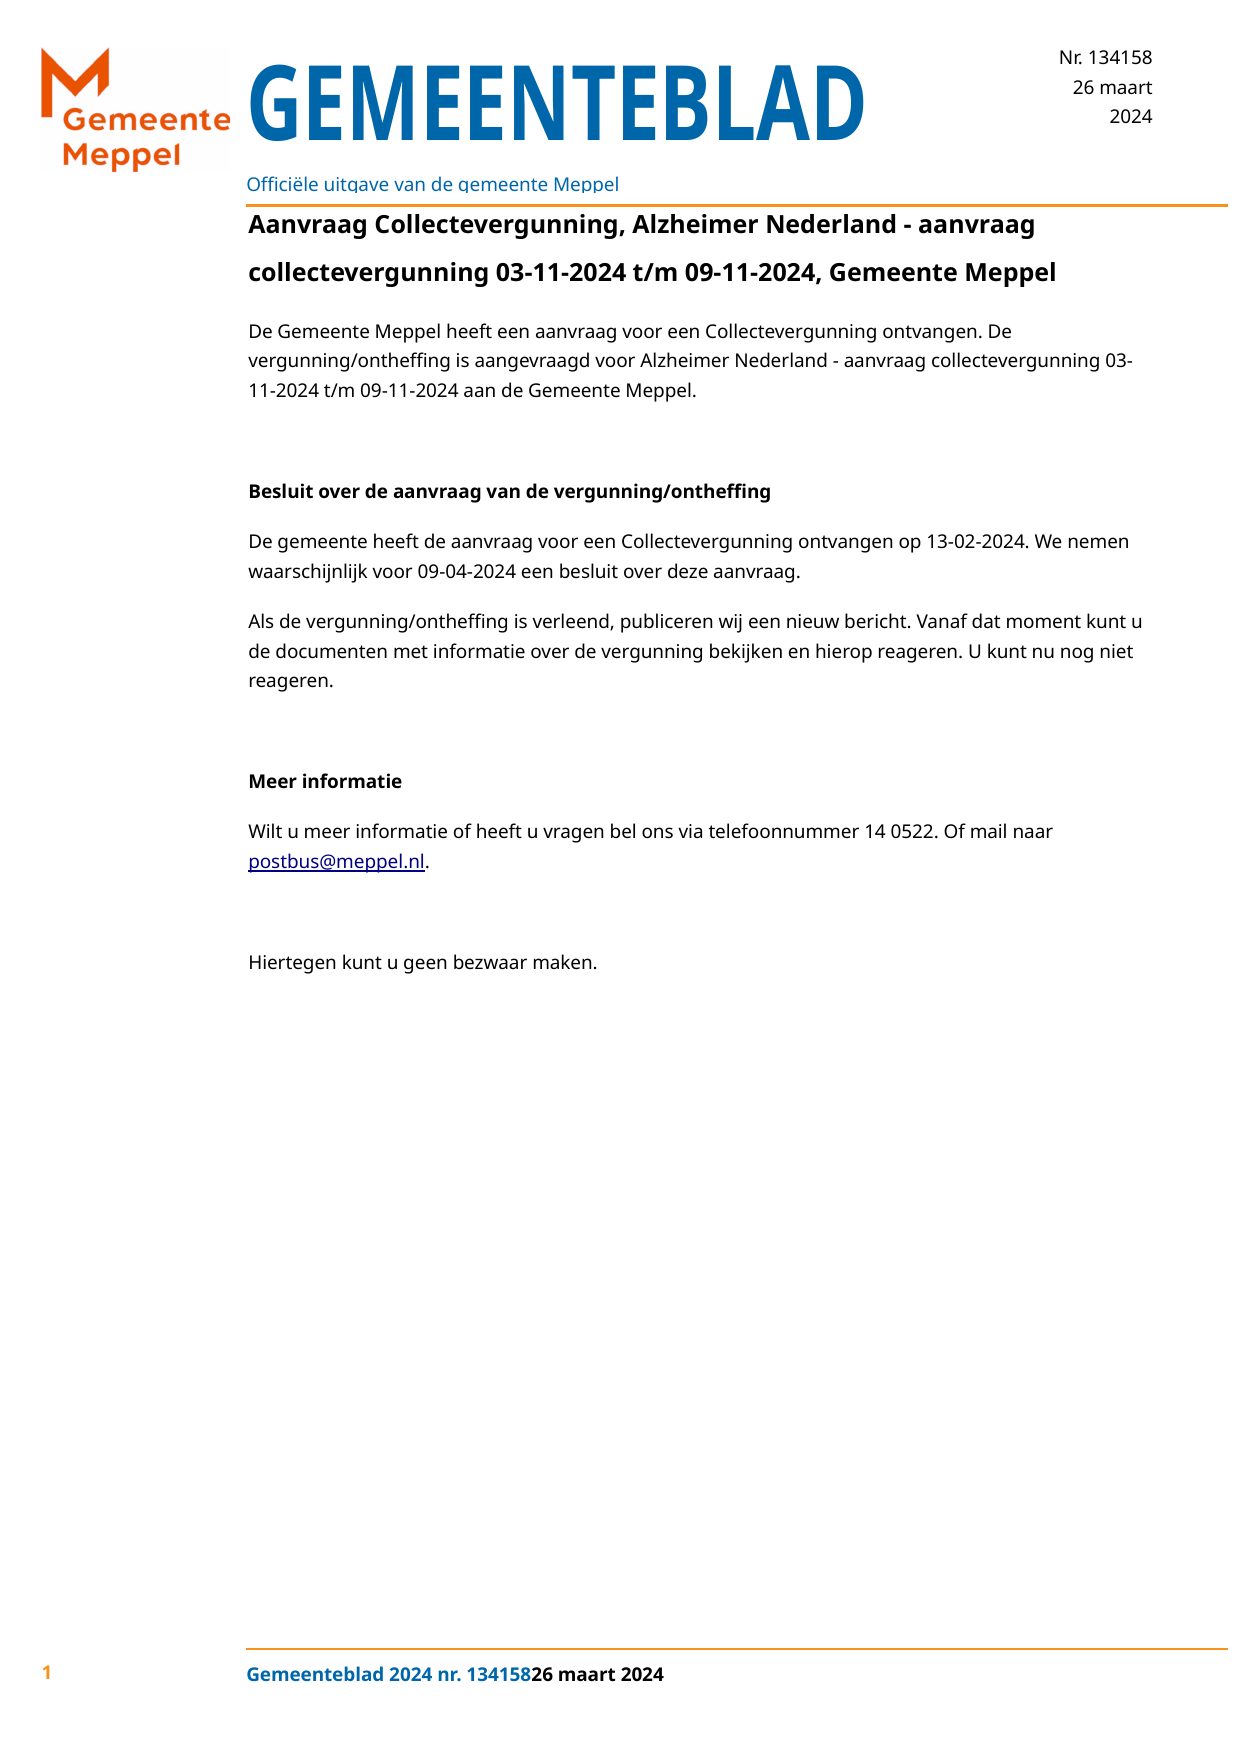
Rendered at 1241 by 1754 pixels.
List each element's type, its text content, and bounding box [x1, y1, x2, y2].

text Als de vergunning/ontheffing is verleend, publiceren wij een nieuw bericht. Vanaf dat moment kunt u de documenten met informatie over de vergunning bekijken en hierop reageren. U kunt nu nog niet reageren. [248, 608, 1152, 693]
text Wilt u meer informatie of heeft u vragen bel ons via telefoonnummer 14 0522. Of mail naar postbus@meppel.nl. [248, 819, 1152, 874]
text De Gemeente Meppel heeft een aanvraag voor een Collectevergunning ontvangen. De vergunning/ontheffing is aangevraagd voor Alzheimer Nederland - aanvraag collectevergunning 03-11-2024 t/m 09-11-2024 aan de Gemeente Meppel. [248, 318, 1152, 403]
text Hiertegen kunt u geen bezwaar maken. [248, 949, 1152, 975]
text De gemeente heeft de aanvraag voor een Collectevergunning ontvangen op 13-02-2024. We nemen waarschijnlijk voor 09-04-2024 een besluit over deze aanvraag. [248, 528, 1152, 584]
text Aanvraag Collectevergunning, Alzheimer Nederland - aanvraag collectevergunning 03-11-2024 t/m 09-11-2024, Gemeente Meppel [248, 207, 1152, 288]
picture [41, 47, 231, 172]
text Besluit over de aanvraag van de vergunning/ontheffing [248, 478, 1152, 504]
text Meer informatie [248, 768, 1152, 794]
